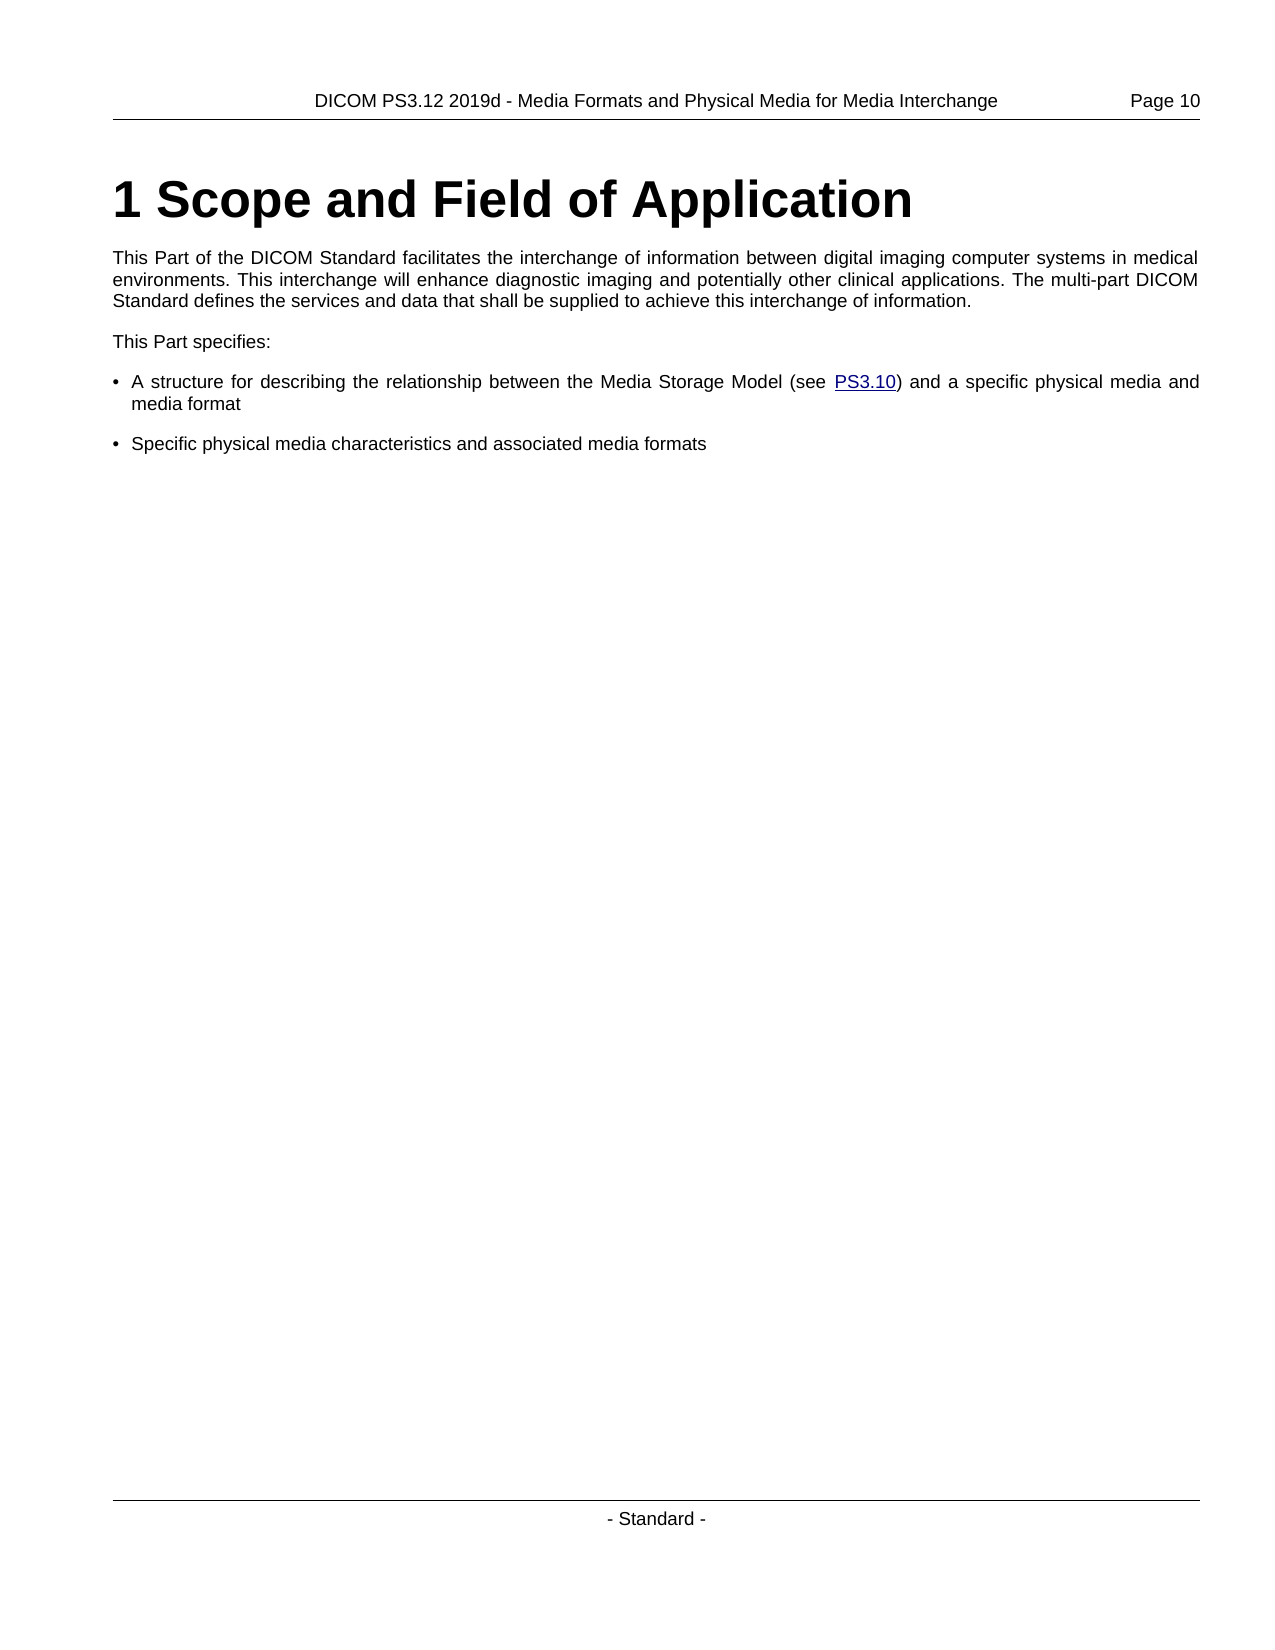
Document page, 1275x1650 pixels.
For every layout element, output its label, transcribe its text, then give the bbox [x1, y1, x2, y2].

text • A structure for describing the relationship between the Media Storage Model (see PS3.10) and a specific physical media and media format [112, 371, 1200, 414]
text • Specific physical media characteristics and associated media formats [112, 433, 1200, 454]
text This Part of the DICOM Standard facilitates the interchange of information between digital imaging computer systems in medical environments. This interchange will enhance diagnostic imaging and potentially other clinical applications. The multi-part DICOM Standard defines the services and data that shall be supplied to achieve this interchange of information. [112, 247, 1200, 312]
text 1 Scope and Field of Application [112, 169, 1200, 228]
text This Part specifies: [112, 331, 1200, 352]
